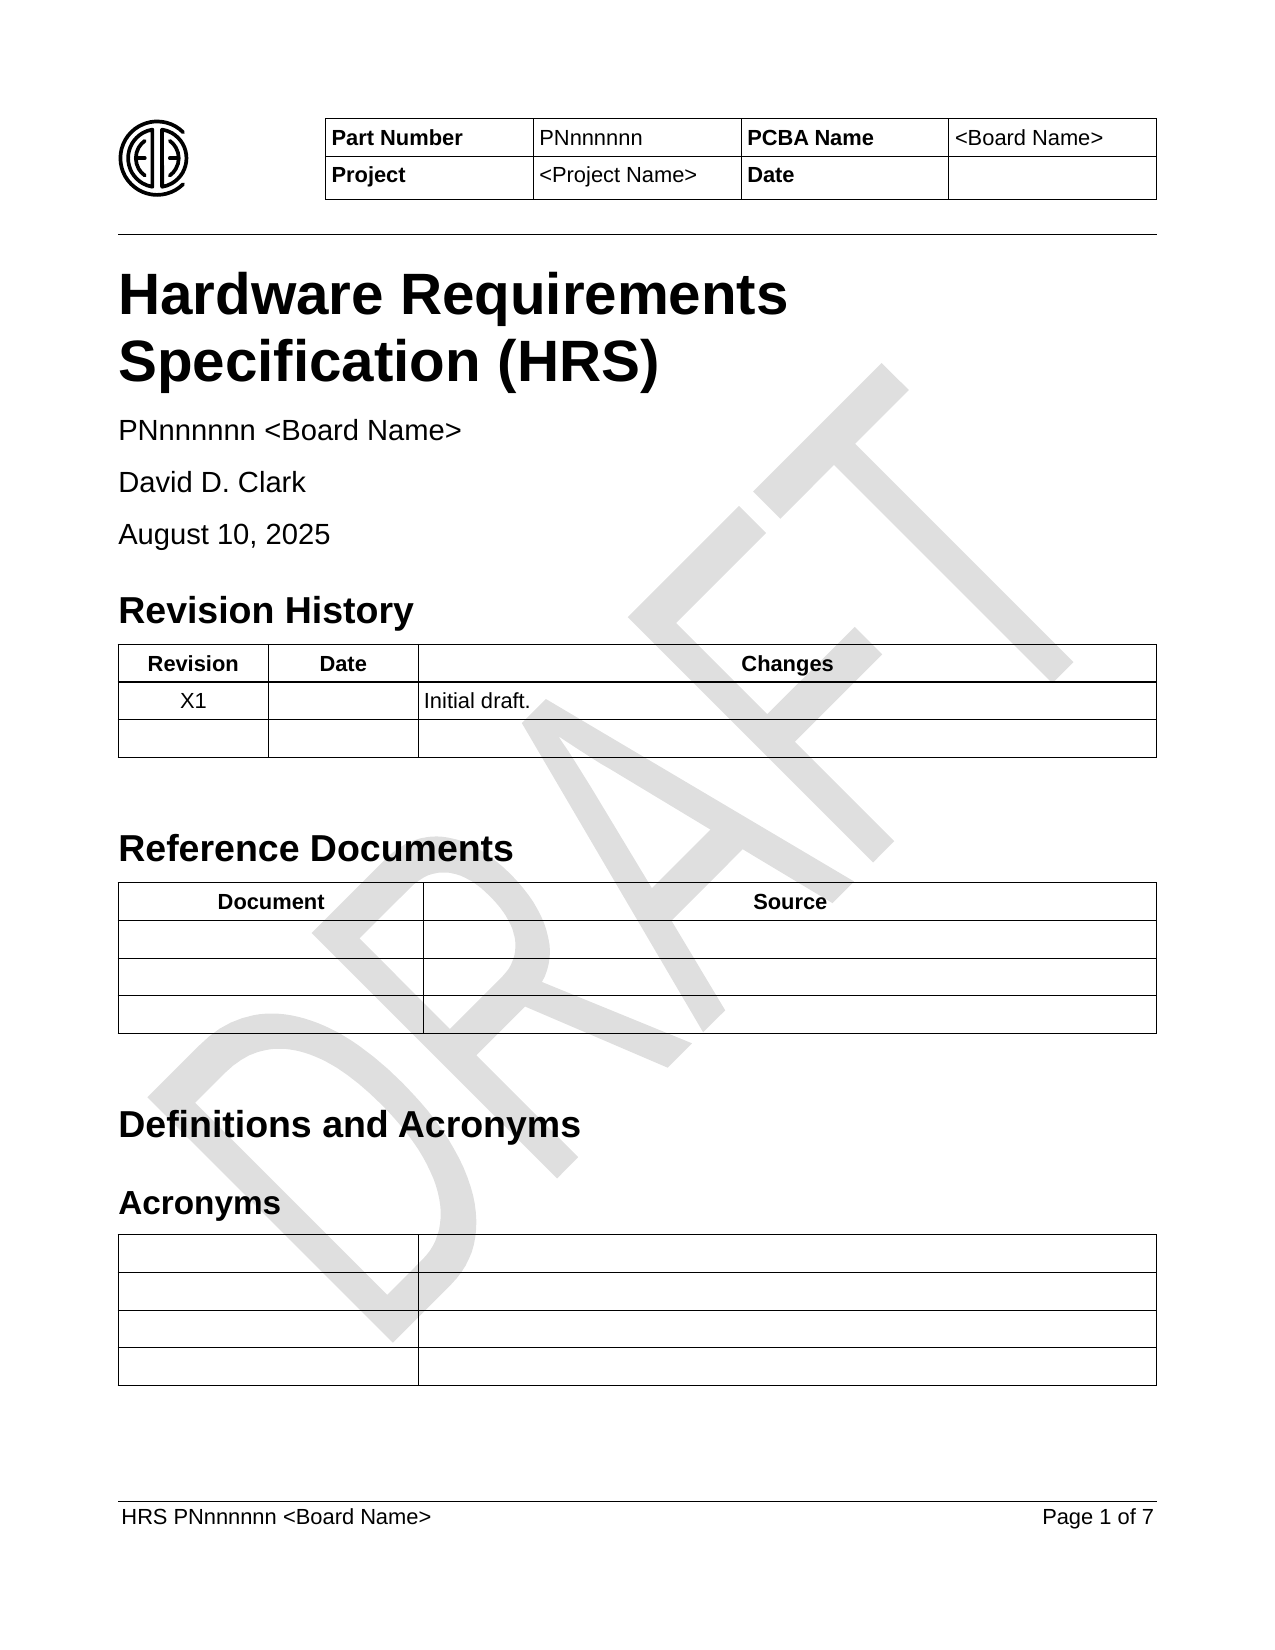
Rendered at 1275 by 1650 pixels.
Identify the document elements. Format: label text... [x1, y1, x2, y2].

table_cell [424, 921, 515, 957]
title Hardware Requirements Specification (HRS) [118, 259, 1157, 394]
table_cell [119, 921, 334, 957]
table_cell [419, 1311, 1156, 1347]
table_header [119, 1235, 321, 1272]
subtitle [803, 466, 866, 498]
table_cell [796, 720, 1156, 757]
table_header [329, 1235, 418, 1272]
table_header [520, 883, 636, 920]
subtitle [678, 588, 999, 631]
table_cell [119, 720, 268, 757]
subtitle Acronyms [277, 1183, 440, 1222]
table_cell [561, 739, 588, 757]
table_header Date [269, 645, 418, 681]
table_cell [419, 1348, 1156, 1385]
table_cell [738, 683, 797, 713]
table_header Source [674, 883, 1156, 920]
table_cell [269, 683, 418, 719]
subtitle [725, 850, 773, 869]
table_cell [696, 959, 1156, 995]
subtitle [1001, 588, 1157, 631]
table_cell [424, 996, 481, 1028]
table_header Revision [119, 645, 268, 681]
subtitle David D. Clark [118, 465, 778, 498]
table_cell [269, 720, 418, 757]
table_cell [579, 996, 702, 1033]
table_cell [367, 1273, 408, 1294]
table_header [419, 1235, 437, 1261]
subtitle Definitions and Acronyms [525, 1102, 1157, 1146]
subtitle [856, 412, 1157, 446]
subtitle Definitions and Acronyms [196, 1102, 415, 1146]
table_header [1056, 645, 1156, 681]
table_header Changes [700, 645, 835, 681]
subtitle [878, 465, 1157, 498]
table_cell [119, 1273, 358, 1309]
table_cell [119, 1311, 418, 1347]
table_cell [584, 720, 766, 757]
subtitle Acronyms [470, 1183, 1157, 1222]
table_cell [361, 921, 423, 957]
subtitle Acronyms [118, 1183, 271, 1222]
subtitle Definitions and Acronyms [422, 1102, 523, 1146]
table_cell [819, 683, 1156, 719]
table_cell [704, 996, 1156, 1033]
table_cell [424, 959, 512, 995]
table_cell [543, 959, 680, 995]
table_header [379, 883, 423, 920]
subtitle Definitions and Acronyms [118, 1102, 195, 1146]
subtitle PNnnnnnn <Board Name> [118, 412, 831, 446]
table_header [463, 1235, 1156, 1272]
subtitle [763, 826, 1157, 869]
subtitle Revision History [118, 588, 655, 631]
table_cell [382, 959, 423, 995]
subtitle [750, 517, 919, 551]
table_header [419, 645, 690, 681]
table_cell [673, 921, 1156, 957]
table_cell [119, 996, 410, 1033]
subtitle Reference Documents [118, 826, 606, 869]
table_header [424, 883, 507, 920]
table_cell [544, 921, 658, 957]
table_cell [119, 1348, 418, 1385]
subtitle [930, 517, 1157, 551]
table_cell [419, 720, 541, 757]
table_cell [119, 959, 372, 995]
table_cell Initial draft. [419, 683, 728, 719]
subtitle August 10, 2025 [118, 517, 726, 551]
subtitle [616, 826, 709, 869]
table_cell X1 [119, 683, 268, 719]
table_header [857, 645, 1049, 681]
table_cell [500, 1007, 584, 1033]
table_cell [428, 1273, 1156, 1309]
table_header Document [119, 883, 360, 920]
